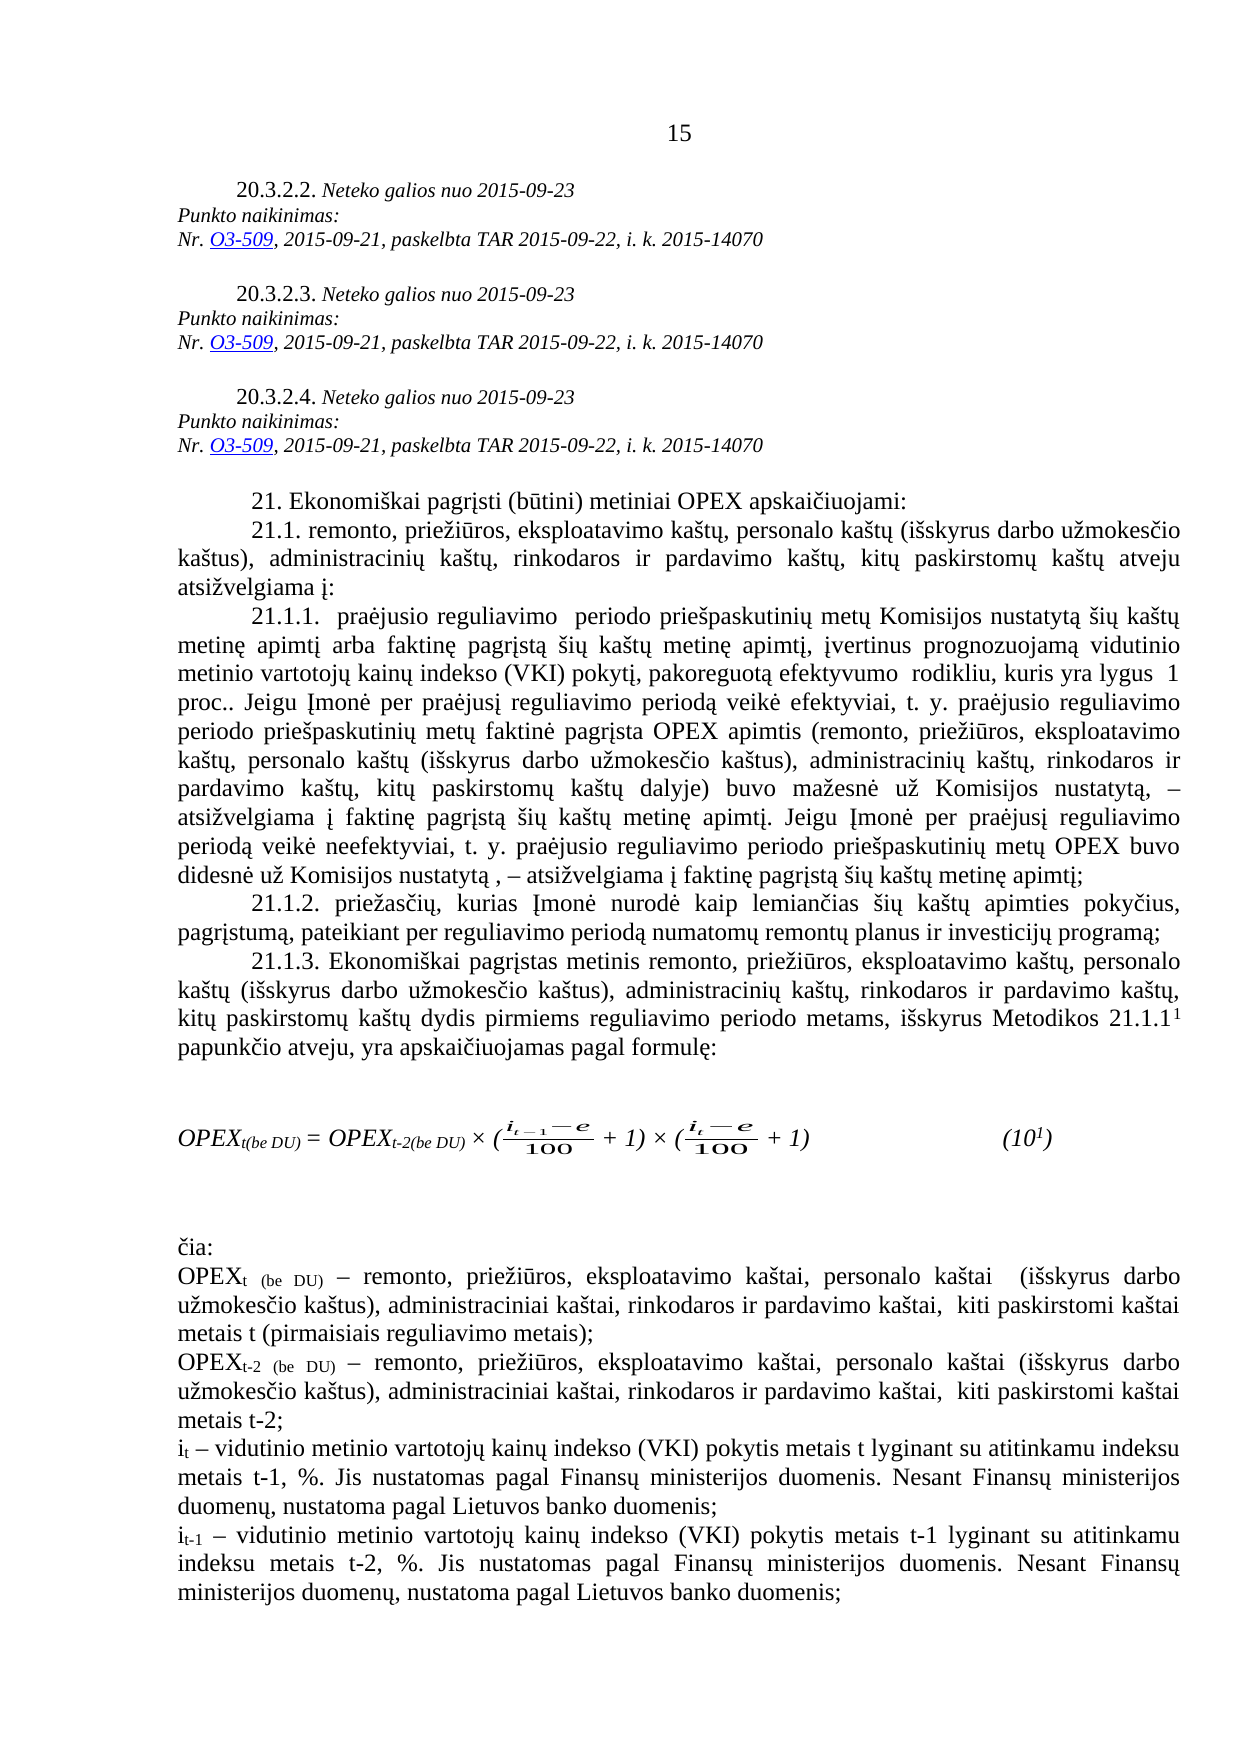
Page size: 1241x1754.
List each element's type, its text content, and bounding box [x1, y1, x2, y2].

text OPEXt(be DU) = OPEXt-2(be DU) × ( + 1) × ( + 1) (101) [177, 1118, 1181, 1175]
text 20.3.2.3. Neteko galios nuo 2015-09-23 [177, 279, 1181, 306]
text Nr. O3-509, 2015-09-21, paskelbta TAR 2015-09-22, i. k. 2015-14070 [177, 330, 1181, 354]
text it-1 – vidutinio metinio vartotojų kainų indekso (VKI) pokytis metais t-1 lyginant su atitinkamu indeksu metais t-2, %. Jis nustatomas pagal Finansų ministerijos duomenis. Nesant Finansų ministerijos duomenų, nustatoma pagal Lietuvos banko duomenis; [177, 1520, 1181, 1606]
text 21.1.3. Ekonomiškai pagrįstas metinis remonto, priežiūros, eksploatavimo kaštų, personalo kaštų (išskyrus darbo užmokesčio kaštus), administracinių kaštų, rinkodaros ir pardavimo kaštų, kitų paskirstomų kaštų dydis pirmiems reguliavimo periodo metams, išskyrus Metodikos 21.1.11 papunkčio atveju, yra apskaičiuojamas pagal formulę: [177, 946, 1181, 1061]
text OPEXt (be DU) – remonto, priežiūros, eksploatavimo kaštai, personalo kaštai (išskyrus darbo užmokesčio kaštus), administraciniai kaštai, rinkodaros ir pardavimo kaštai, kiti paskirstomi kaštai metais t (pirmaisiais reguliavimo metais); [177, 1261, 1181, 1347]
text OPEXt-2 (be DU) – remonto, priežiūros, eksploatavimo kaštai, personalo kaštai (išskyrus darbo užmokesčio kaštus), administraciniai kaštai, rinkodaros ir pardavimo kaštai, kiti paskirstomi kaštai metais t-2; [177, 1347, 1181, 1433]
text 21. Ekonomiškai pagrįsti (būtini) metiniai OPEX apskaičiuojami: [177, 486, 1181, 515]
text 20.3.2.2. Neteko galios nuo 2015-09-23 [177, 176, 1181, 203]
text Punkto naikinimas: [177, 409, 1181, 433]
text 21.1. remonto, priežiūros, eksploatavimo kaštų, personalo kaštų (išskyrus darbo užmokesčio kaštus), administracinių kaštų, rinkodaros ir pardavimo kaštų, kitų paskirstomų kaštų atveju atsižvelgiama į: [177, 515, 1181, 601]
text 21.1.1. praėjusio reguliavimo periodo priešpaskutinių metų Komisijos nustatytą šių kaštų metinę apimtį arba faktinę pagrįstą šių kaštų metinę apimtį, įvertinus prognozuojamą vidutinio metinio vartotojų kainų indekso (VKI) pokytį, pakoreguotą efektyvumo rodikliu, kuris yra lygus 1 proc.. Jeigu Įmonė per praėjusį reguliavimo periodą veikė efektyviai, t. y. praėjusio reguliavimo periodo priešpaskutinių metų faktinė pagrįsta OPEX apimtis (remonto, priežiūros, eksploatavimo kaštų, personalo kaštų (išskyrus darbo užmokesčio kaštus), administracinių kaštų, rinkodaros ir pardavimo kaštų, kitų paskirstomų kaštų dalyje) buvo mažesnė už Komisijos nustatytą, – atsižvelgiama į faktinę pagrįstą šių kaštų metinę apimtį. Jeigu Įmonė per praėjusį reguliavimo periodą veikė neefektyviai, t. y. praėjusio reguliavimo periodo priešpaskutinių metų OPEX buvo didesnė už Komisijos nustatytą , – atsižvelgiama į faktinę pagrįstą šių kaštų metinę apimtį; [177, 601, 1181, 888]
text it – vidutinio metinio vartotojų kainų indekso (VKI) pokytis metais t lyginant su atitinkamu indeksu metais t-1, %. Jis nustatomas pagal Finansų ministerijos duomenis. Nesant Finansų ministerijos duomenų, nustatoma pagal Lietuvos banko duomenis; [177, 1433, 1181, 1520]
text Punkto naikinimas: [177, 306, 1181, 330]
text Nr. O3-509, 2015-09-21, paskelbta TAR 2015-09-22, i. k. 2015-14070 [177, 433, 1181, 457]
text 21.1.2. priežasčių, kurias Įmonė nurodė kaip lemiančias šių kaštų apimties pokyčius, pagrįstumą, pateikiant per reguliavimo periodą numatomų remontų planus ir investicijų programą; [177, 888, 1181, 946]
text Nr. O3-509, 2015-09-21, paskelbta TAR 2015-09-22, i. k. 2015-14070 [177, 227, 1181, 251]
text čia: [177, 1232, 1181, 1261]
text Punkto naikinimas: [177, 203, 1181, 227]
text 20.3.2.4. Neteko galios nuo 2015-09-23 [177, 383, 1181, 409]
